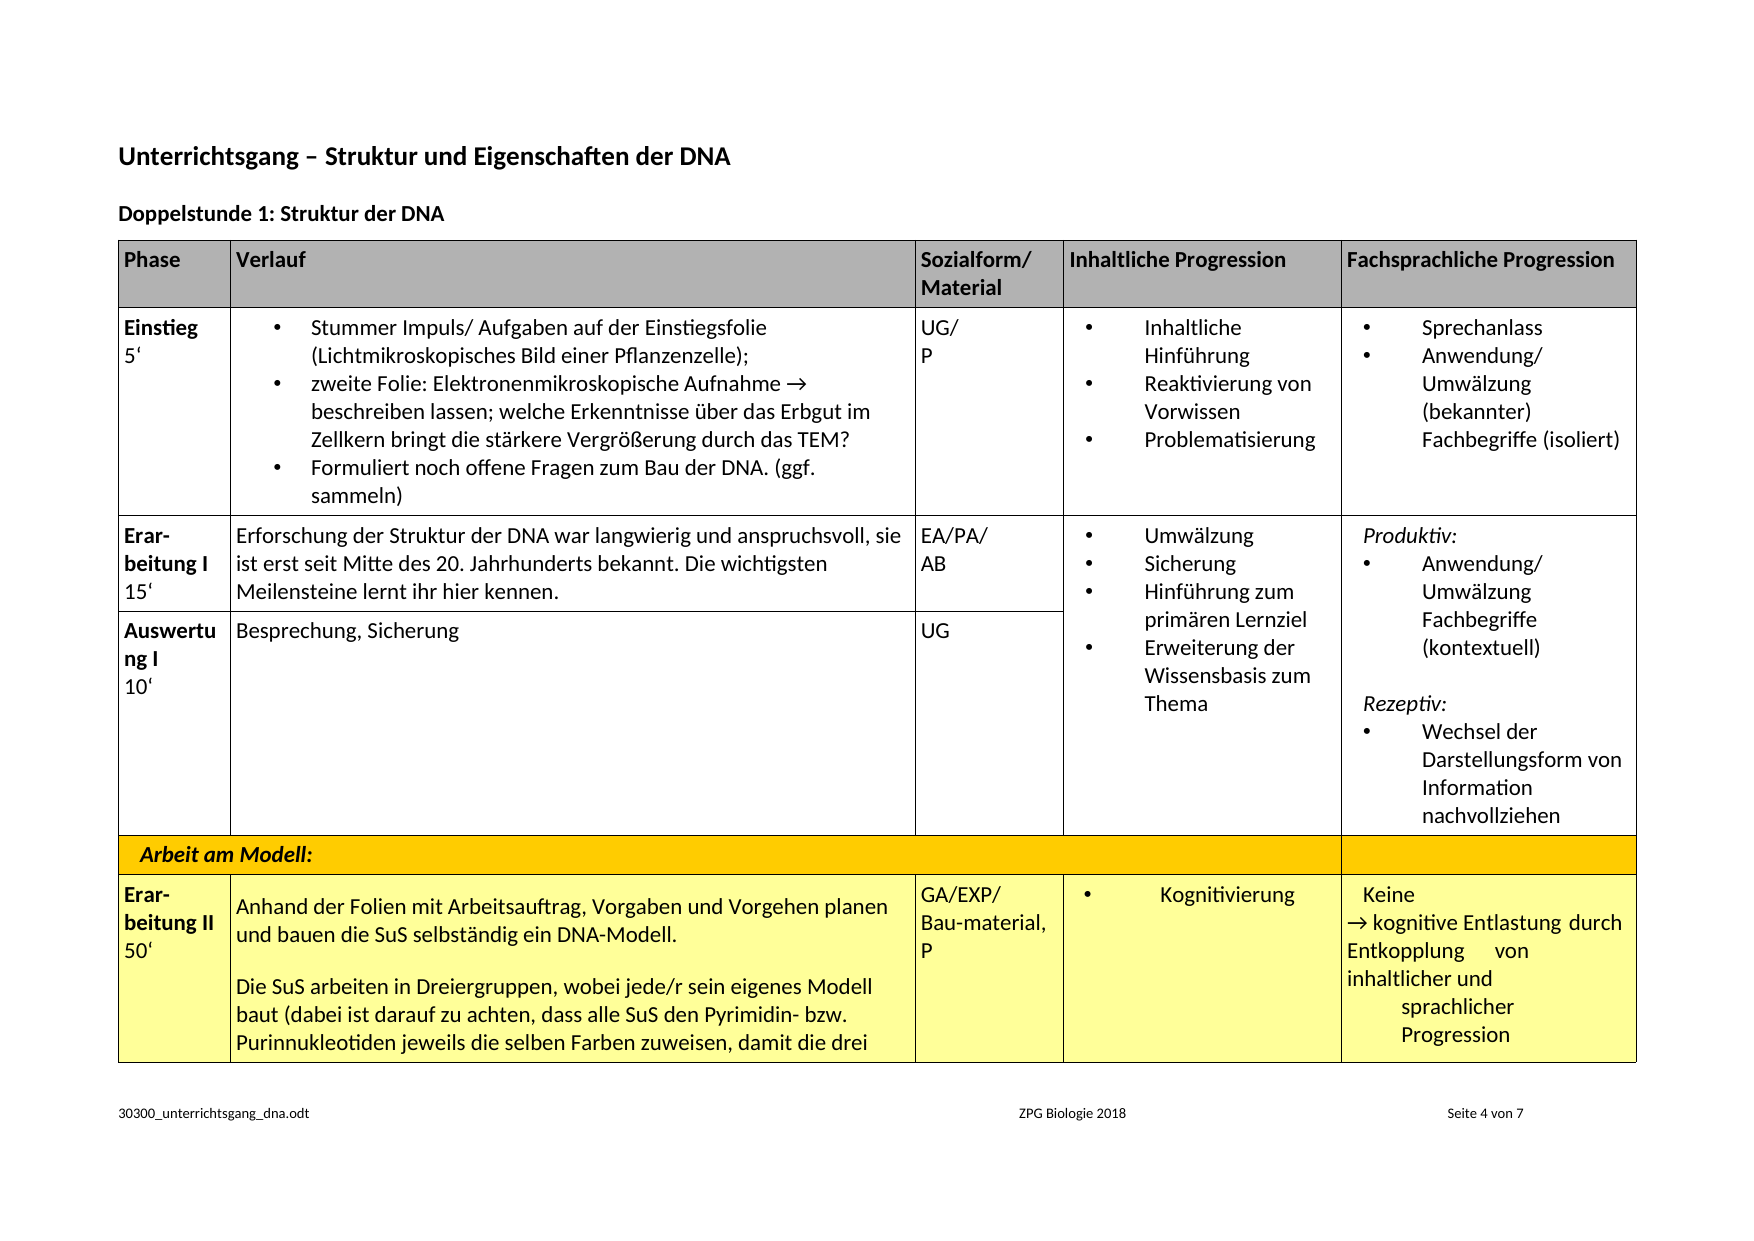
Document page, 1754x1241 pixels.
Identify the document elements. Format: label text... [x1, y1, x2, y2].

table_cell Keine → kognitive Entlastung durch Entkopplung von inhaltlicher und sprachlicher Progression [1342, 875, 1636, 1062]
table_header Inhaltliche Progression [1064, 241, 1341, 307]
table_cell Besprechung, Sicherung [231, 612, 915, 835]
table_cell Produktiv: Anwendung/ Umwälzung Fachbegriffe (kontextuell) Rezeptiv: Wechsel der Darstellungsform von Information nachvollziehen [1342, 516, 1636, 835]
table_cell Auswertung I 10‘ [119, 612, 230, 835]
table_header Sozialform/ Material [916, 241, 1063, 307]
subtitle Unterrichtsgang – Struktur und Eigenschaften der DNA [118, 139, 1636, 172]
table_cell Inhaltliche Hinführung Reaktivierung von Vorwissen Problematisierung [1064, 308, 1341, 515]
subtitle Doppelstunde 1: Struktur der DNA [118, 199, 1636, 227]
table_cell UG/ P [916, 308, 1063, 515]
table_header Phase [119, 241, 230, 307]
table_cell Umwälzung Sicherung Hinführung zum primären Lernziel Erweiterung der Wissensbasis zum Thema [1064, 516, 1341, 835]
table_cell Erar­beitung I 15‘ [119, 516, 230, 611]
table_header Verlauf [231, 241, 915, 307]
table_cell Kognitivierung [1064, 875, 1341, 1062]
table_cell Erar­beitung II 50‘ [119, 875, 230, 1062]
table_cell Ein­stieg 5‘ [119, 308, 230, 515]
table_header Fachsprachliche Progression [1342, 241, 1636, 307]
table_cell Arbeit am Modell: [119, 836, 1341, 874]
table_cell Anhand der Folien mit Arbeitsauftrag, Vorgaben und Vorgehen planen und bauen die SuS selbständig ein DNA-Modell. Die SuS arbeiten in Dreiergruppen, wobei jede/r sein eigenes Modell baut (dabei ist darauf zu achten, dass alle SuS den Pyrimidin- bzw. Purinnukleotiden jeweils die selben Farben zuweisen, damit die drei [231, 875, 915, 1062]
table_cell EA/PA/ AB [916, 516, 1063, 611]
table_cell Stummer Impuls/ Aufgaben auf der Einstiegsfolie (Lichtmikroskopisches Bild einer Pflanzenzelle); zweite Folie: Elektronenmikroskopische Aufnahme → beschreiben lassen; welche Erkenntnisse über das Erbgut im Zellkern bringt die stärkere Vergrößerung durch das TEM? Formuliert noch offene Fragen zum Bau der DNA. (ggf. sammeln) [231, 308, 915, 515]
table_cell Sprechanlass Anwendung/ Umwälzung (bekannter) Fachbegriffe (isoliert) [1342, 308, 1636, 515]
table_cell [1342, 836, 1636, 874]
table_cell Erforschung der Struktur der DNA war langwierig und anspruchsvoll, sie ist erst seit Mitte des 20. Jahrhunderts bekannt. Die wichtigsten Meilensteine lernt ihr hier kennen. [231, 516, 915, 611]
table_cell UG [916, 612, 1063, 835]
table_cell GA/EXP/ Bau-material, P [916, 875, 1063, 1062]
